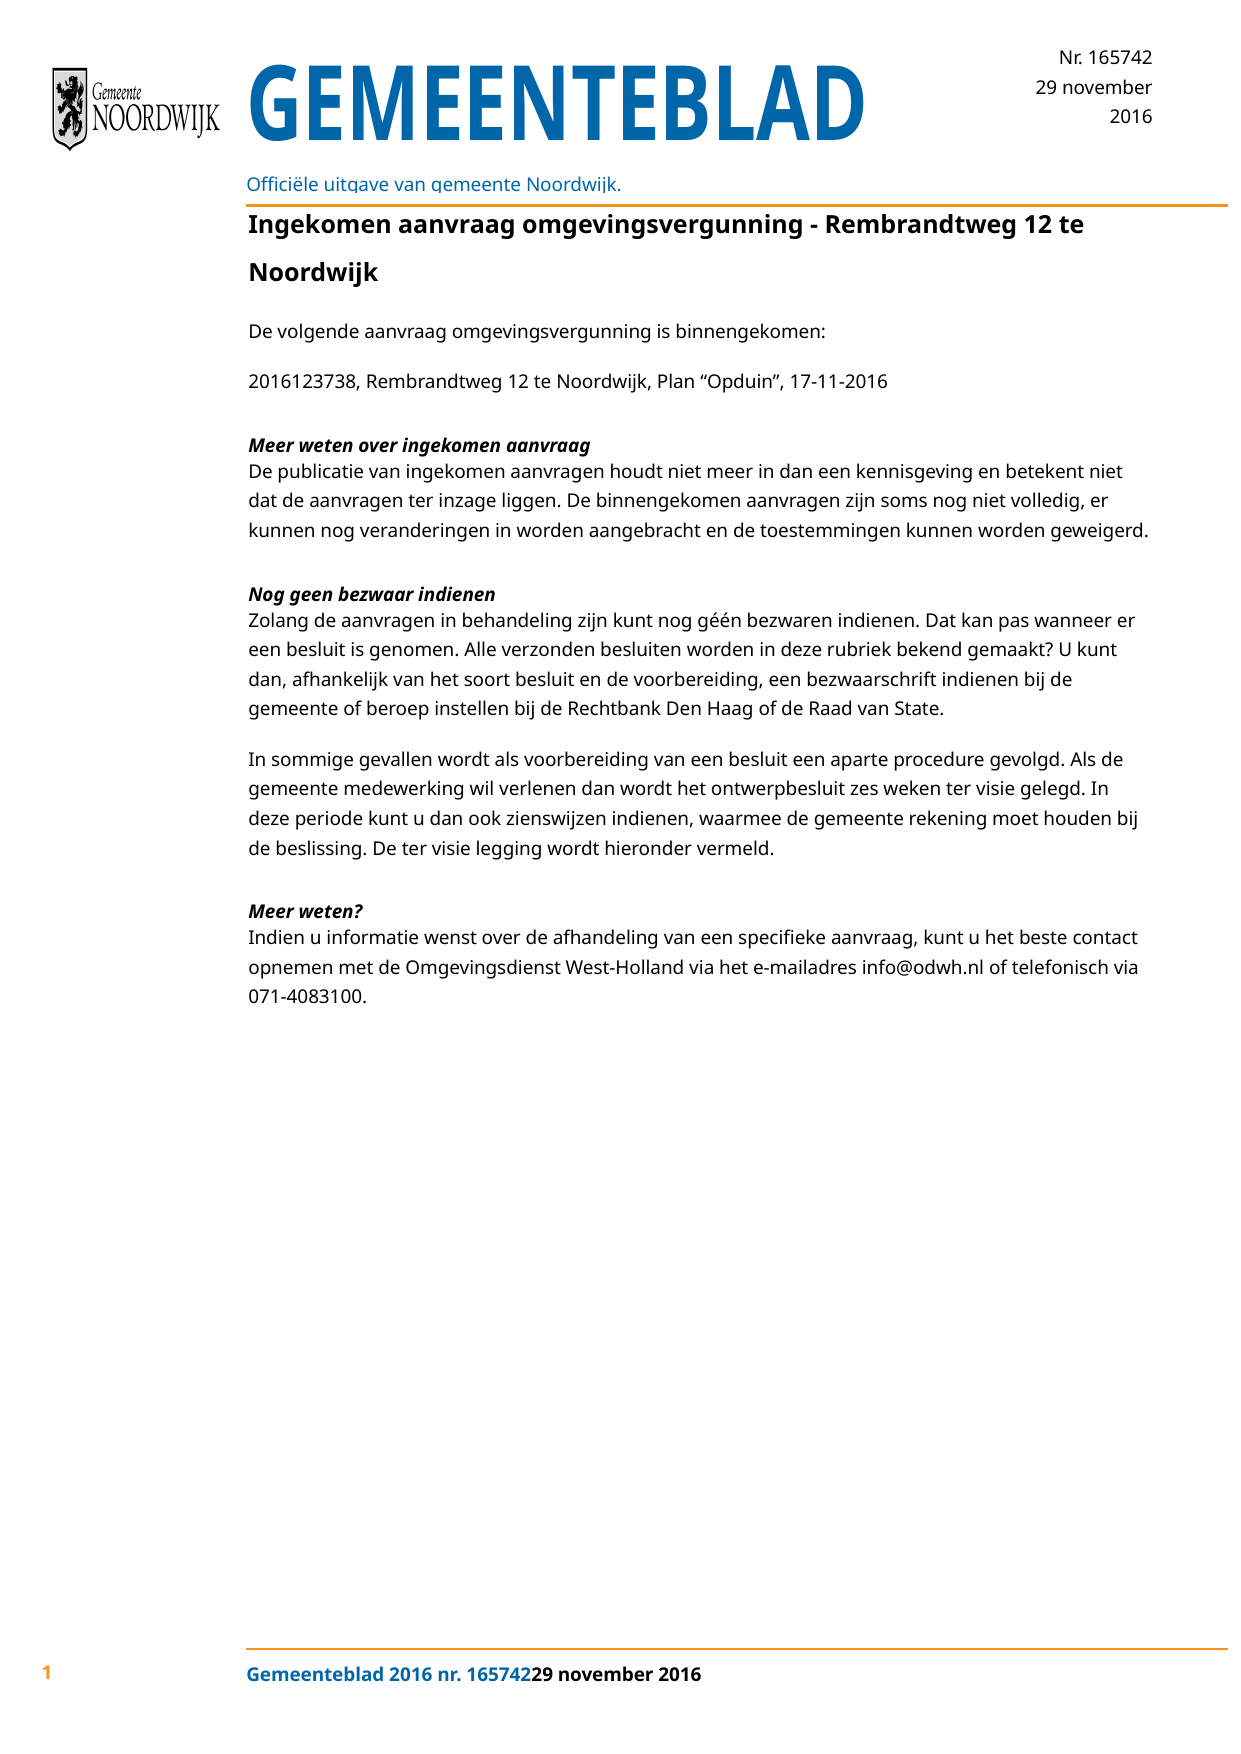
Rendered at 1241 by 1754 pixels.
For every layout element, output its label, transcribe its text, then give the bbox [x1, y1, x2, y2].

text Meer weten? [248, 899, 1152, 924]
text Meer weten over ingekomen aanvraag [248, 432, 1152, 458]
text In sommige gevallen wordt als voorbereiding van een besluit een aparte procedure gevolgd. Als de gemeente medewerking wil verlenen dan wordt het ontwerpbesluit zes weken ter visie gelegd. In deze periode kunt u dan ook zienswijzen indienen, waarmee de gemeente rekening moet houden bij de beslissing. De ter visie legging wordt hieronder vermeld. [248, 746, 1152, 861]
text Zolang de aanvragen in behandeling zijn kunt nog géén bezwaren indienen. Dat kan pas wanneer er een besluit is genomen. Alle verzonden besluiten worden in deze rubriek bekend gemaakt? U kunt dan, afhankelijk van het soort besluit en de voorbereiding, een bezwaarschrift indienen bij de gemeente of beroep instellen bij de Rechtbank Den Haag of de Raad van State. [248, 607, 1152, 721]
text Nog geen bezwaar indienen [248, 581, 1152, 607]
text De publicatie van ingekomen aanvragen houdt niet meer in dan een kennisgeving en betekent niet dat de aanvragen ter inzage liggen. De binnengekomen aanvragen zijn soms nog niet volledig, er kunnen nog veranderingen in worden aangebracht en de toestemmingen kunnen worden geweigerd. [248, 458, 1152, 543]
text De volgende aanvraag omgevingsvergunning is binnengekomen: [248, 318, 1152, 344]
text 2016123738, Rembrandtweg 12 te Noordwijk, Plan “Opduin”, 17-11-2016 [248, 368, 1152, 394]
text Indien u informatie wenst over de afhandeling van een specifieke aanvraag, kunt u het beste contact opnemen met de Omgevingsdienst West-Holland via het e-mailadres info@odwh.nl of telefonisch via 071-4083100. [248, 924, 1152, 1009]
text Ingekomen aanvraag omgevingsvergunning - Rembrandtweg 12 te Noordwijk [248, 207, 1152, 288]
picture [41, 47, 231, 172]
